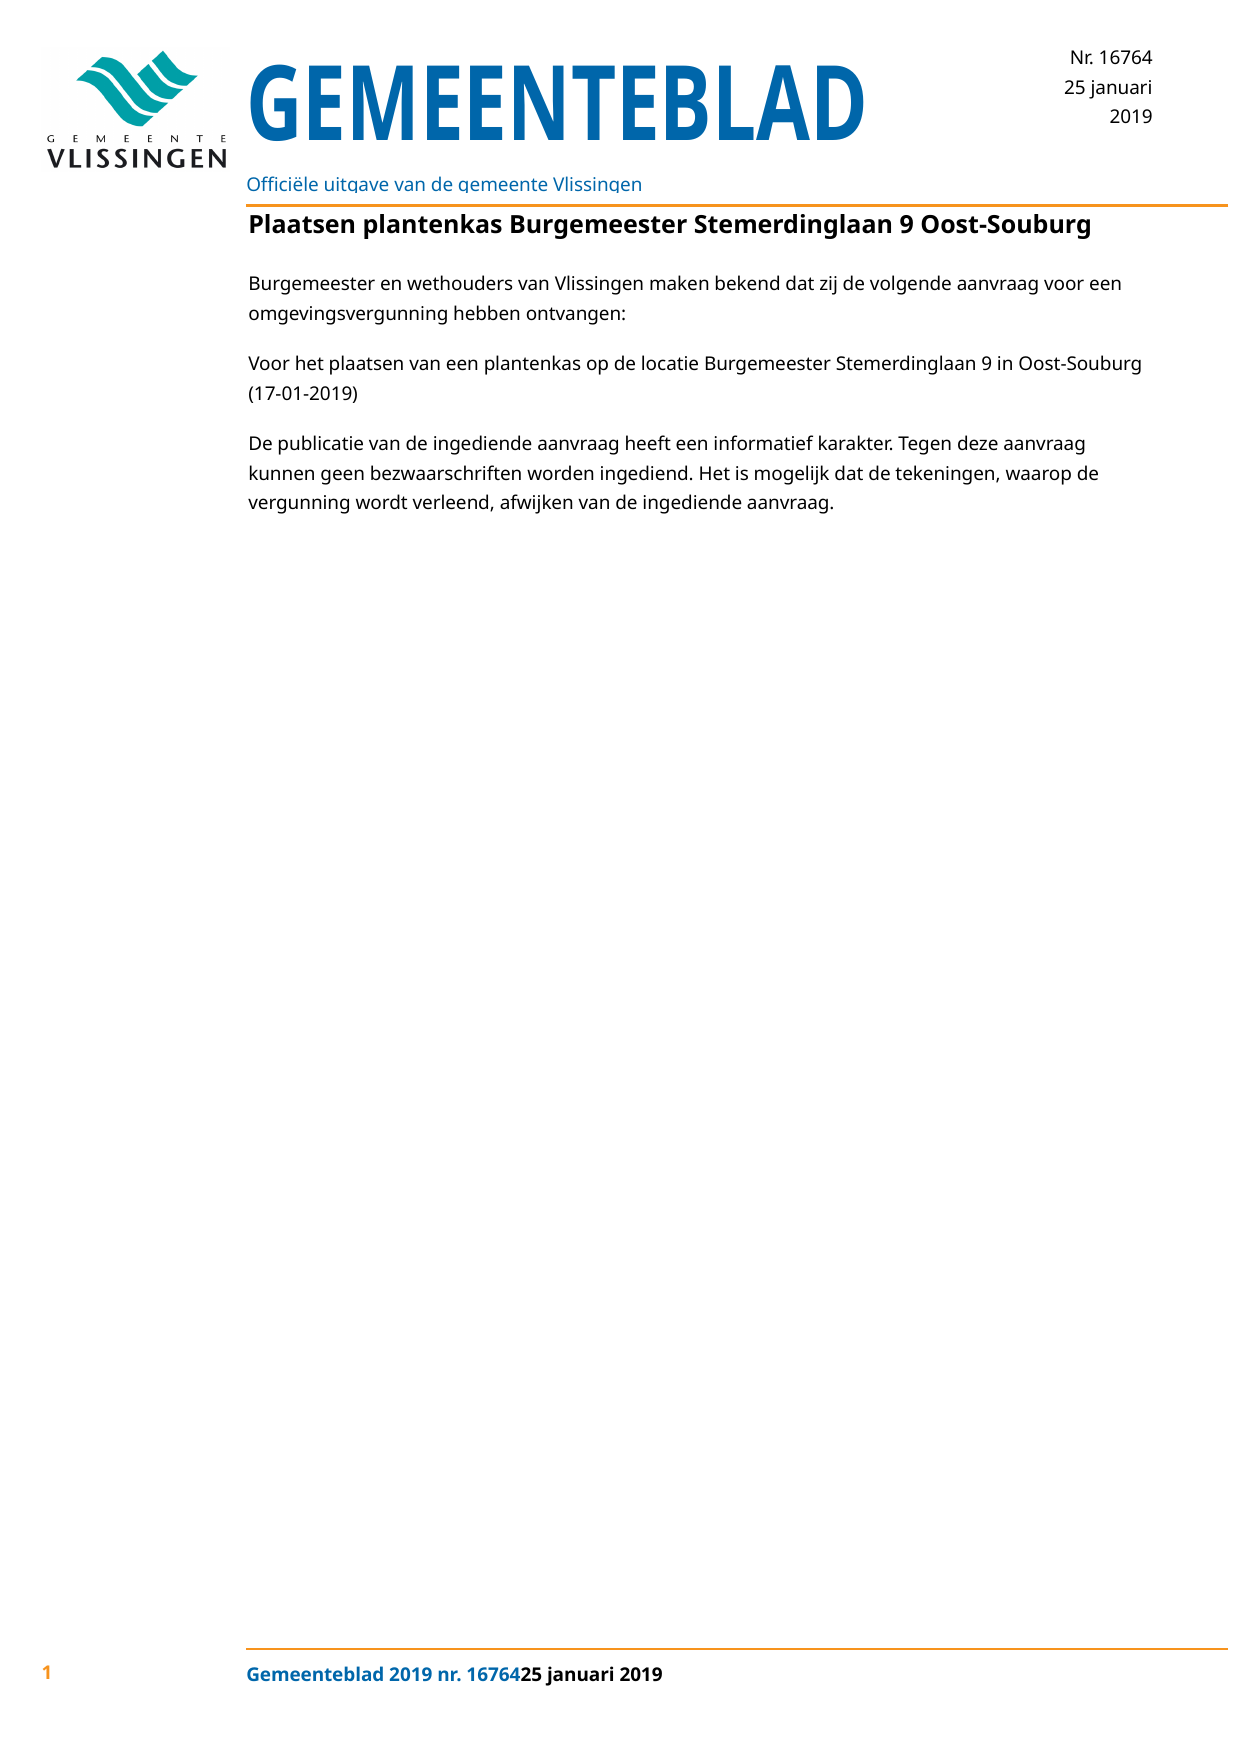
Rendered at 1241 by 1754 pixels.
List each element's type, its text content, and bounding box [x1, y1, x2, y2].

text Plaatsen plantenkas Burgemeester Stemerdinglaan 9 Oost-Souburg [248, 207, 1152, 241]
text Voor het plaatsen van een plantenkas op de locatie Burgemeester Stemerdinglaan 9 in Oost-Souburg (17-01-2019) [248, 350, 1152, 406]
text De publicatie van de ingediende aanvraag heeft een informatief karakter. Tegen deze aanvraag kunnen geen bezwaarschriften worden ingediend. Het is mogelijk dat de tekeningen, waarop de vergunning wordt verleend, afwijken van de ingediende aanvraag. [248, 430, 1152, 515]
picture [41, 47, 231, 172]
text Burgemeester en wethouders van Vlissingen maken bekend dat zij de volgende aanvraag voor een omgevingsvergunning hebben ontvangen: [248, 270, 1152, 326]
